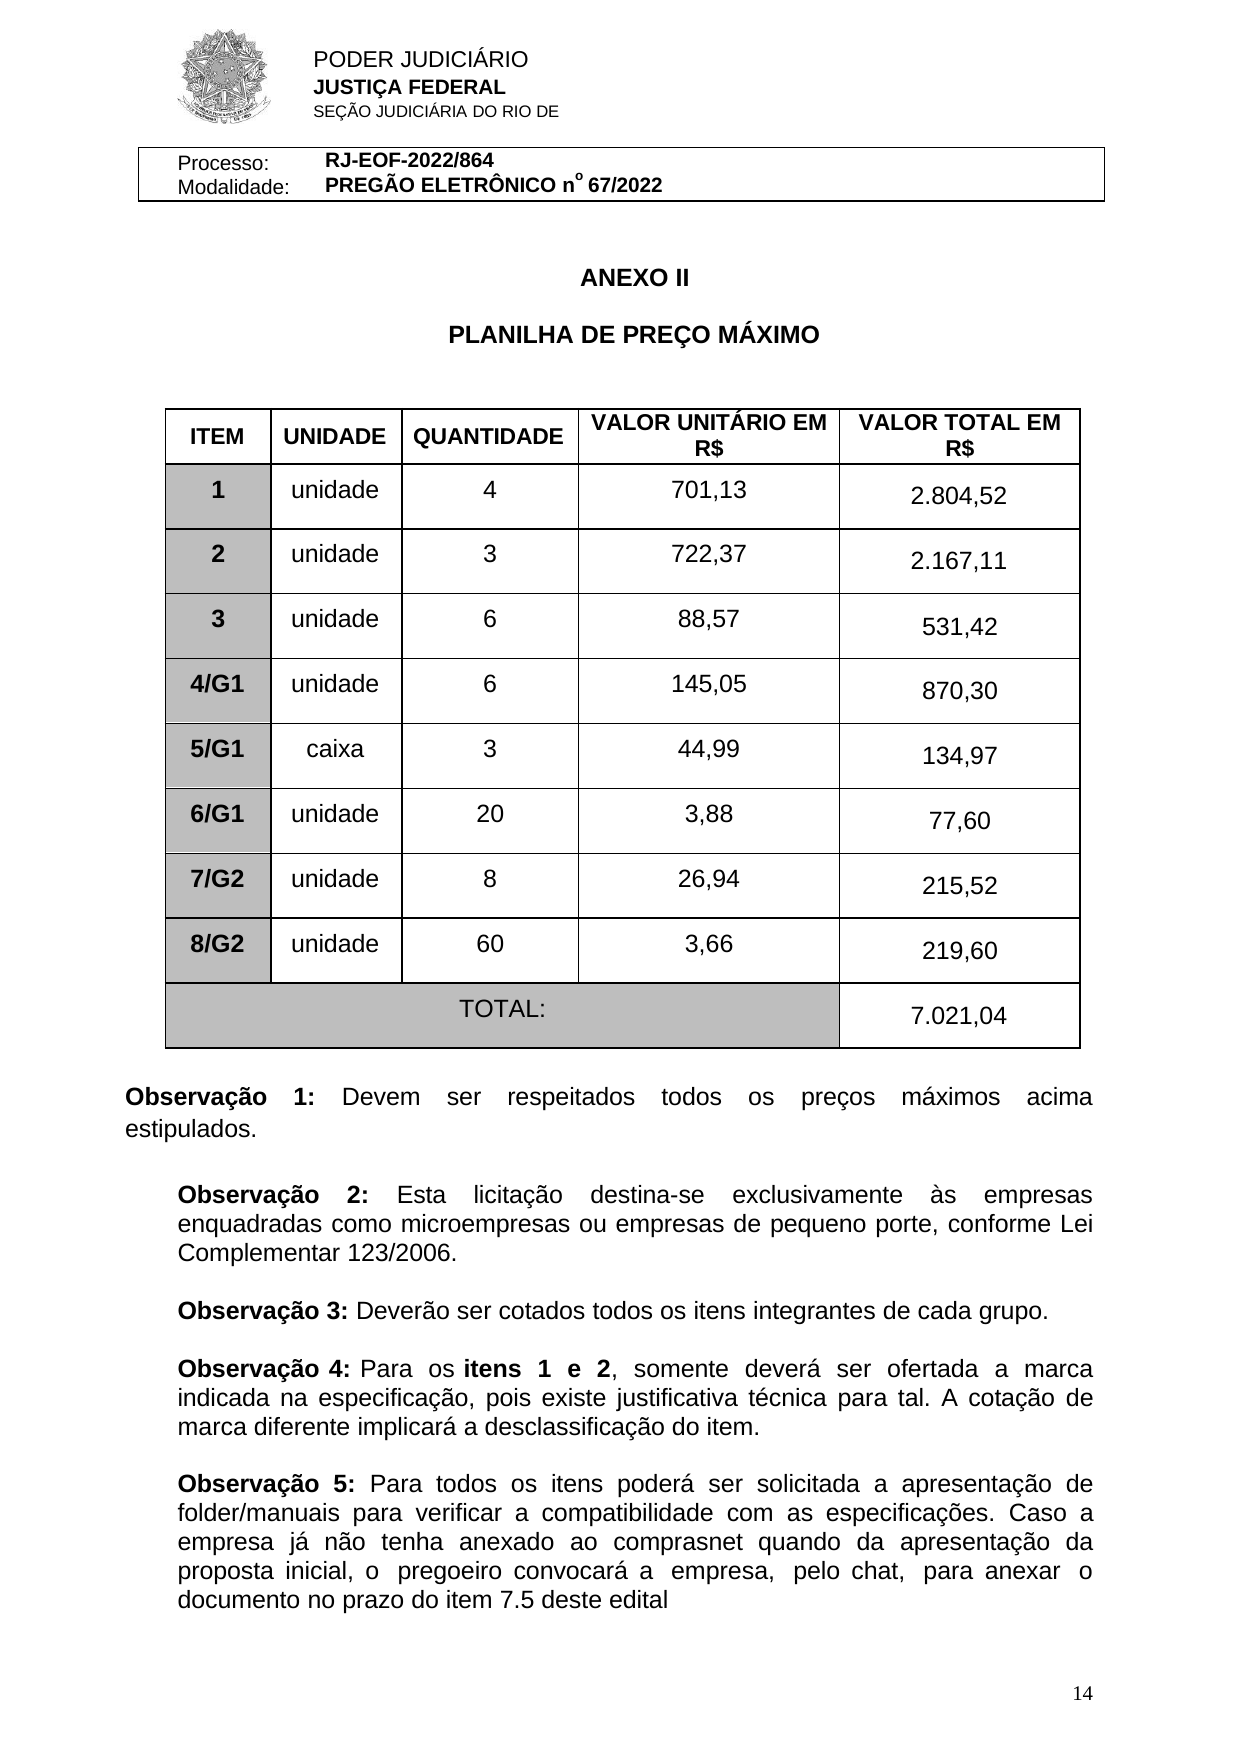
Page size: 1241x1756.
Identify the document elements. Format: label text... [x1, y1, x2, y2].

table_cell 870,30 [840, 659, 1079, 722]
text Observação 3: Deverão ser cotados todos os itens integrantes de cada grupo. [177, 1296, 1118, 1324]
table_header VALOR TOTAL EM R$ [840, 410, 1079, 463]
table_cell 20 [403, 789, 578, 852]
table_cell 6 [403, 594, 578, 658]
table_cell 2.804,52 [840, 465, 1079, 528]
table_cell 3 [166, 594, 270, 658]
table_cell TOTAL: [166, 984, 839, 1047]
table_cell 531,42 [840, 594, 1079, 658]
table_cell 3 [403, 530, 578, 593]
table_cell 26,94 [579, 854, 839, 917]
table_cell 7.021,04 [840, 984, 1079, 1047]
text Observação 2: Esta licitação destina-se exclusivamente às empresas enquadradas como microempresas ou empresas de pequeno porte, conforme Lei Complementar 123/2006. [177, 1180, 1093, 1266]
table_header ITEM [166, 410, 270, 463]
table_cell unidade [272, 530, 401, 593]
table_cell 8 [403, 854, 578, 917]
table_cell 5/G1 [166, 724, 270, 787]
table_cell unidade [272, 919, 401, 982]
table_cell 134,97 [840, 724, 1079, 787]
table_cell 701,13 [579, 465, 839, 528]
table_cell caixa [272, 724, 401, 787]
table_header VALOR UNITÁRIO EM R$ [579, 410, 839, 463]
table_cell 44,99 [579, 724, 839, 787]
text ANEXO II PLANILHA DE PREÇO MÁXIMO [448, 263, 822, 349]
table_header UNIDADE [272, 410, 401, 463]
text Observação 5: Para todos os itens poderá ser solicitada a apresentação de folder/manuais para verificar a compatibilidade com as especificações. Caso a empresa já não tenha anexado ao comprasnet quando da apresentação da proposta inicial, o pregoeiro convocará a empresa, pelo chat, para anexar o documento no prazo do item 7.5 deste edital [177, 1469, 1093, 1613]
table_cell 722,37 [579, 530, 839, 593]
table_cell 7/G2 [166, 854, 270, 917]
table_cell 4 [403, 465, 578, 528]
table_cell 6 [403, 659, 578, 722]
table_cell 88,57 [579, 594, 839, 658]
table_cell 2 [166, 530, 270, 593]
text Observação 4: Para os itens 1 e 2, somente deverá ser ofertada a marca indicada na especificação, pois existe justificativa técnica para tal. A cotação de marca diferente implicará a desclassificação do item. [177, 1354, 1093, 1440]
table_cell unidade [272, 659, 401, 722]
table_cell 6/G1 [166, 789, 270, 852]
table_cell 215,52 [840, 854, 1079, 917]
table_cell unidade [272, 854, 401, 917]
table_cell 77,60 [840, 789, 1079, 852]
subtitle Observação 1: Devem ser respeitados todos os preços máximos acima estipulados. [125, 1082, 1093, 1143]
table_cell 145,05 [579, 659, 839, 722]
table_cell unidade [272, 594, 401, 658]
table_cell 4/G1 [166, 659, 270, 722]
table_cell 1 [166, 465, 270, 528]
table_cell 3,66 [579, 919, 839, 982]
table_cell 2.167,11 [840, 530, 1079, 593]
table_cell 8/G2 [166, 919, 270, 982]
table_header QUANTIDADE [403, 410, 578, 463]
table_cell 3,88 [579, 789, 839, 852]
table_cell 3 [403, 724, 578, 787]
table_cell 219,60 [840, 919, 1079, 982]
table_cell unidade [272, 789, 401, 852]
table_cell 60 [403, 919, 578, 982]
table_cell unidade [272, 465, 401, 528]
